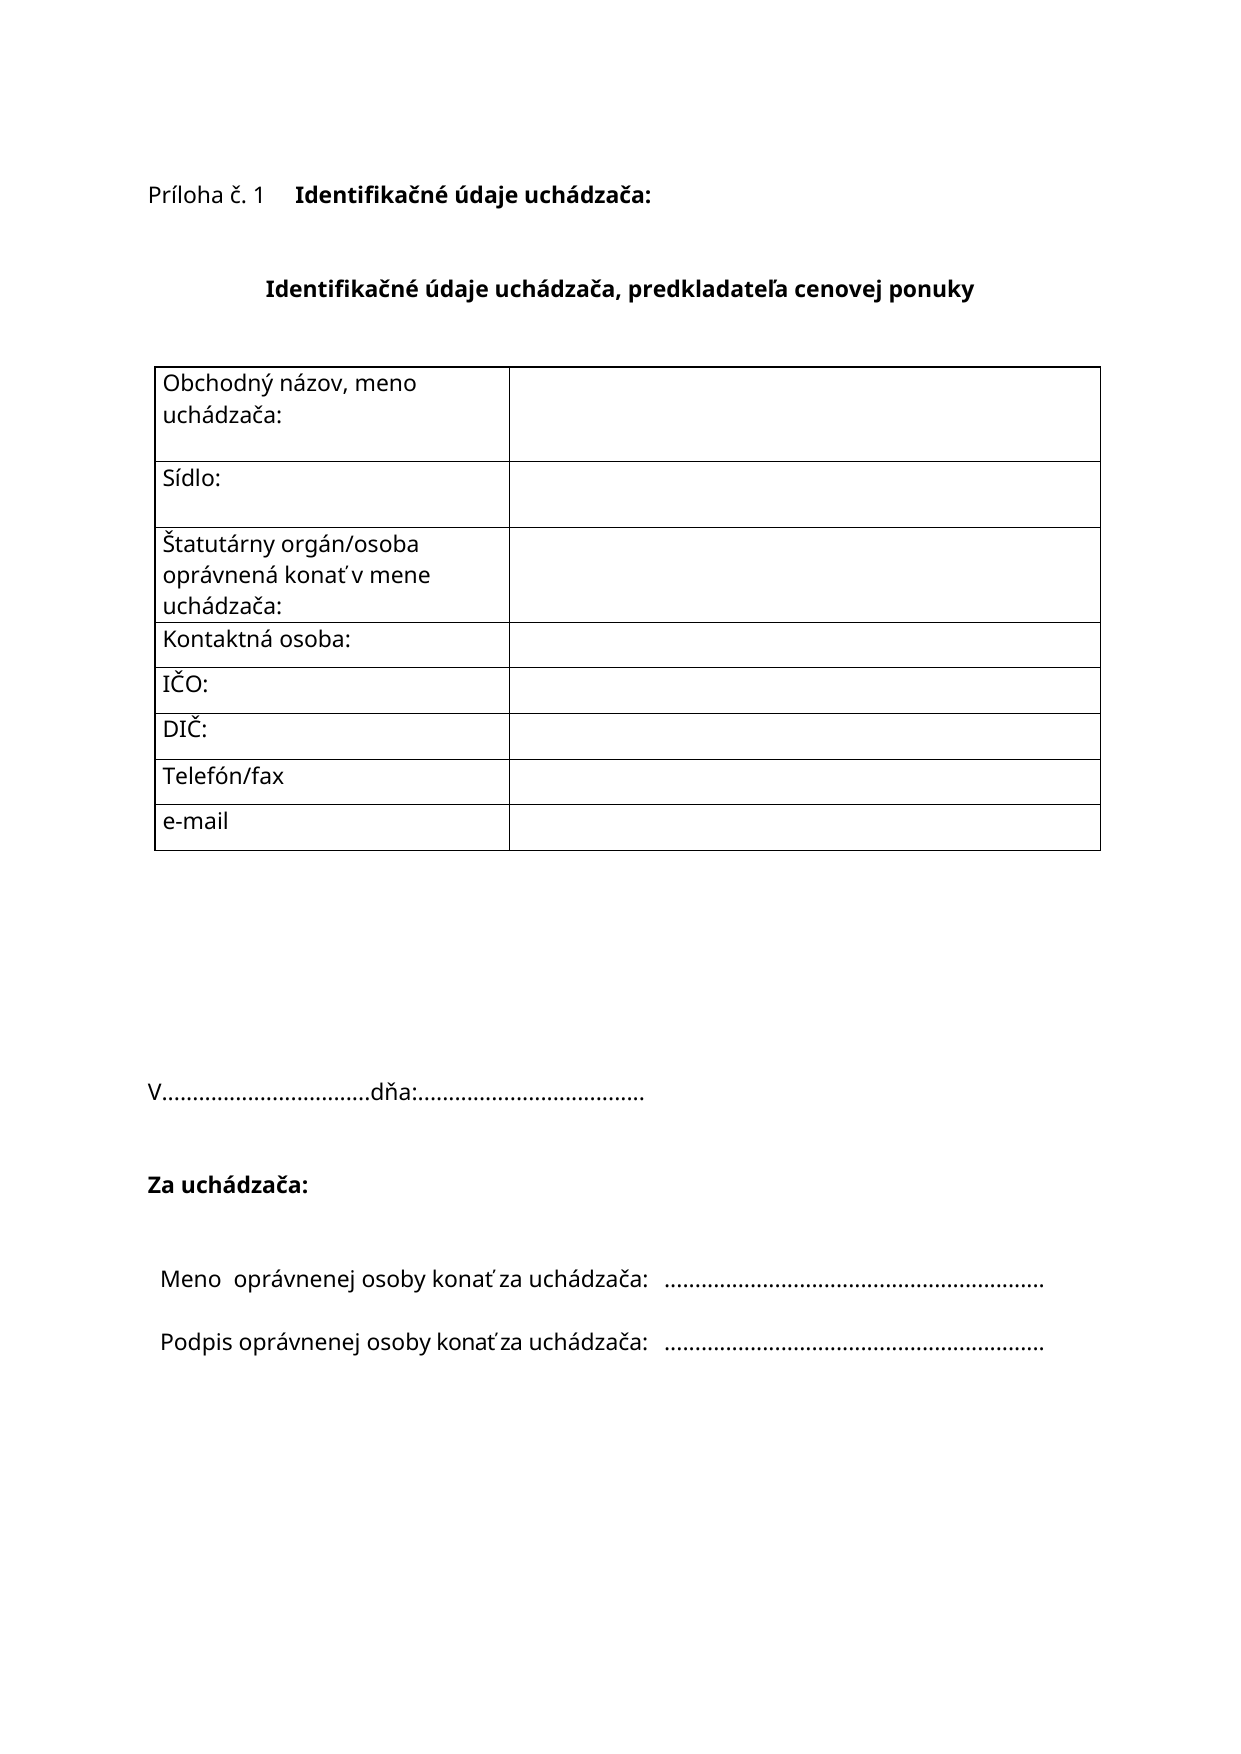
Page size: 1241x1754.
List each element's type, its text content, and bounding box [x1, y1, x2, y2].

table_cell [510, 714, 1100, 759]
table_cell [510, 623, 1100, 667]
text Príloha č. 1 Identifikačné údaje uchádzača: [148, 179, 1093, 210]
table_header [510, 368, 1100, 461]
table_cell IČO: [156, 668, 509, 712]
table_cell [510, 528, 1100, 622]
table_cell DIČ: [156, 714, 509, 759]
table_cell [510, 668, 1100, 712]
table_header Obchodný názov, meno uchádzača: [156, 368, 509, 461]
text V..................................dňa:..................................... [148, 1076, 1093, 1107]
table_cell Telefón/fax [156, 760, 509, 804]
table_cell Sídlo: [156, 462, 509, 527]
table_cell Štatutárny orgán/osoba oprávnená konať v mene uchádzača: [156, 528, 509, 622]
text Podpis oprávnenej osoby konať za uchádzača: .............................................................. [148, 1326, 1093, 1357]
table_cell [510, 462, 1100, 527]
text Meno oprávnenej osoby konať za uchádzača: .............................................................. [148, 1263, 1093, 1294]
text Identifikačné údaje uchádzača, predkladateľa cenovej ponuky [148, 273, 1093, 304]
table_cell [510, 805, 1100, 850]
table_cell e-mail [156, 805, 509, 850]
text Za uchádzača: [148, 1169, 1093, 1201]
table_cell [510, 760, 1100, 804]
table_cell Kontaktná osoba: [156, 623, 509, 667]
